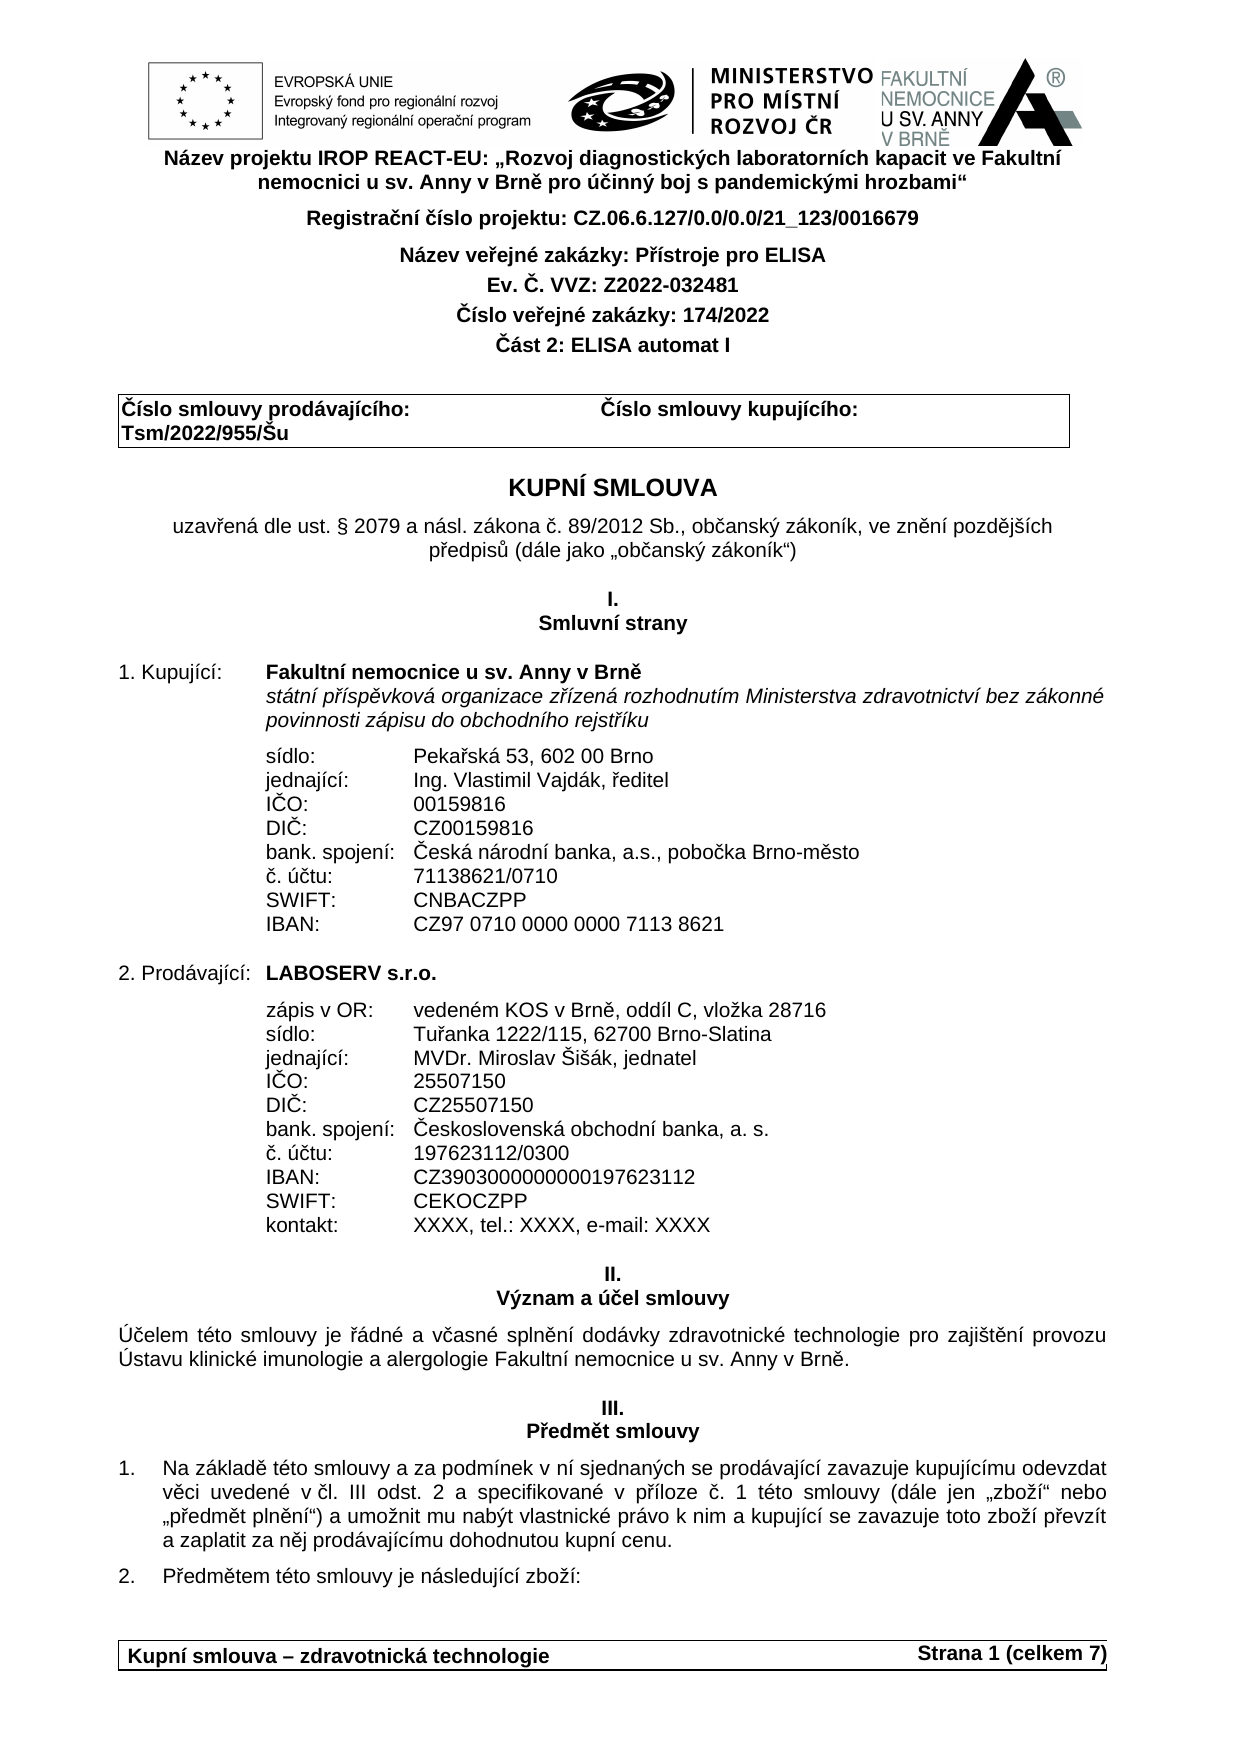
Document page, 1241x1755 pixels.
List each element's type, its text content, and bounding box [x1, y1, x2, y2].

text IČO: 00159816 [192, 792, 1107, 816]
text sídlo: Pekařská 53, 602 00 Brno [192, 744, 1107, 768]
text IČO: 25507150 [192, 1069, 1107, 1093]
list Na základě této smlouvy a za podmínek v ní sjednaných se prodávající zavazuje kupujícímu odevzdat věci uvedené v čl. III odst. 2 a specifikované v příloze č. 1 této smlouvy (dále jen „zboží“ nebo „předmět plnění“) a umožnit mu nabýt vlastnické právo k nim a kupující se zavazuje toto zboží převzít a zaplatit za něj prodávajícímu dohodnutou kupní cenu. [118, 1456, 1107, 1552]
text Význam a účel smlouvy [118, 1286, 1107, 1310]
text DIČ: CZ25507150 [192, 1093, 1107, 1117]
subtitle Název projektu IROP REACT-EU: „Rozvoj diagnostických laboratorních kapacit ve Fakultní nemocnici u sv. Anny v Brně pro účinný boj s pandemickými hrozbami“ [118, 146, 1107, 194]
text Část 2: ELISA automat I [118, 333, 1107, 357]
text státní příspěvková organizace zřízená rozhodnutím Ministerstva zdravotnictví bez zákonné povinnosti zápisu do obchodního rejstříku [266, 684, 1107, 732]
text č. účtu: 71138621/0710 [192, 864, 1107, 888]
text bank. spojení: Československá obchodní banka, a. s. [192, 1117, 1107, 1141]
text Registrační číslo projektu: CZ.06.6.127/0.0/0.0/21_123/0016679 [118, 206, 1107, 230]
text Číslo smlouvy prodávajícího: Číslo smlouvy kupujícího: Tsm/2022/955/Šu [119, 395, 1069, 447]
text bank. spojení: Česká národní banka, a.s., pobočka Brno-město [192, 840, 1107, 864]
subtitle Smluvní strany [118, 611, 1107, 635]
text jednající: Ing. Vlastimil Vajdák, ředitel [192, 768, 1107, 792]
text SWIFT: CNBACZPP [192, 888, 1107, 912]
text jednající: MVDr. Miroslav Šišák, jednatel [192, 1045, 1107, 1069]
text DIČ: CZ00159816 [192, 816, 1107, 840]
text Účelem této smlouvy je řádné a včasné splnění dodávky zdravotnické technologie pro zajištění provozu Ústavu klinické imunologie a alergologie Fakultní nemocnice u sv. Anny v Brně. [118, 1322, 1107, 1370]
text I. [118, 587, 1107, 611]
text IBAN: CZ3903000000000197623112 [192, 1165, 1107, 1189]
text Ev. Č. VVZ: Z2022-032481 [118, 273, 1107, 297]
text II. [118, 1262, 1107, 1286]
subtitle Předmět smlouvy [118, 1419, 1107, 1443]
text III. [118, 1395, 1107, 1419]
list Předmětem této smlouvy je následující zboží: [118, 1564, 1107, 1588]
text kontakt: XXXX, tel.: XXXX, e-mail: XXXX [192, 1213, 1107, 1237]
text sídlo: Tuřanka 1222/115, 62700 Brno-Slatina [192, 1021, 1107, 1045]
text č. účtu: 197623112/0300 [192, 1141, 1107, 1165]
text zápis v OR: vedeném KOS v Brně, oddíl C, vložka 28716 [192, 997, 1107, 1021]
text uzavřená dle ust. § 2079 a násl. zákona č. 89/2012 Sb., občanský zákoník, ve znění pozdějších předpisů (dále jako „občanský zákoník“) [118, 514, 1107, 562]
text 1. Kupující: Fakultní nemocnice u sv. Anny v Brně [118, 660, 1107, 684]
text 2. Prodávající: LABOSERV s.r.o. [118, 961, 1107, 985]
text SWIFT: CEKOCZPP [192, 1189, 1107, 1213]
text KUPNÍ SMLOUVA [118, 473, 1107, 502]
text IBAN: CZ97 0710 0000 0000 7113 8621 [192, 912, 1107, 936]
text Číslo veřejné zakázky: 174/2022 [118, 303, 1107, 327]
text Název veřejné zakázky: Přístroje pro ELISA [118, 243, 1107, 267]
